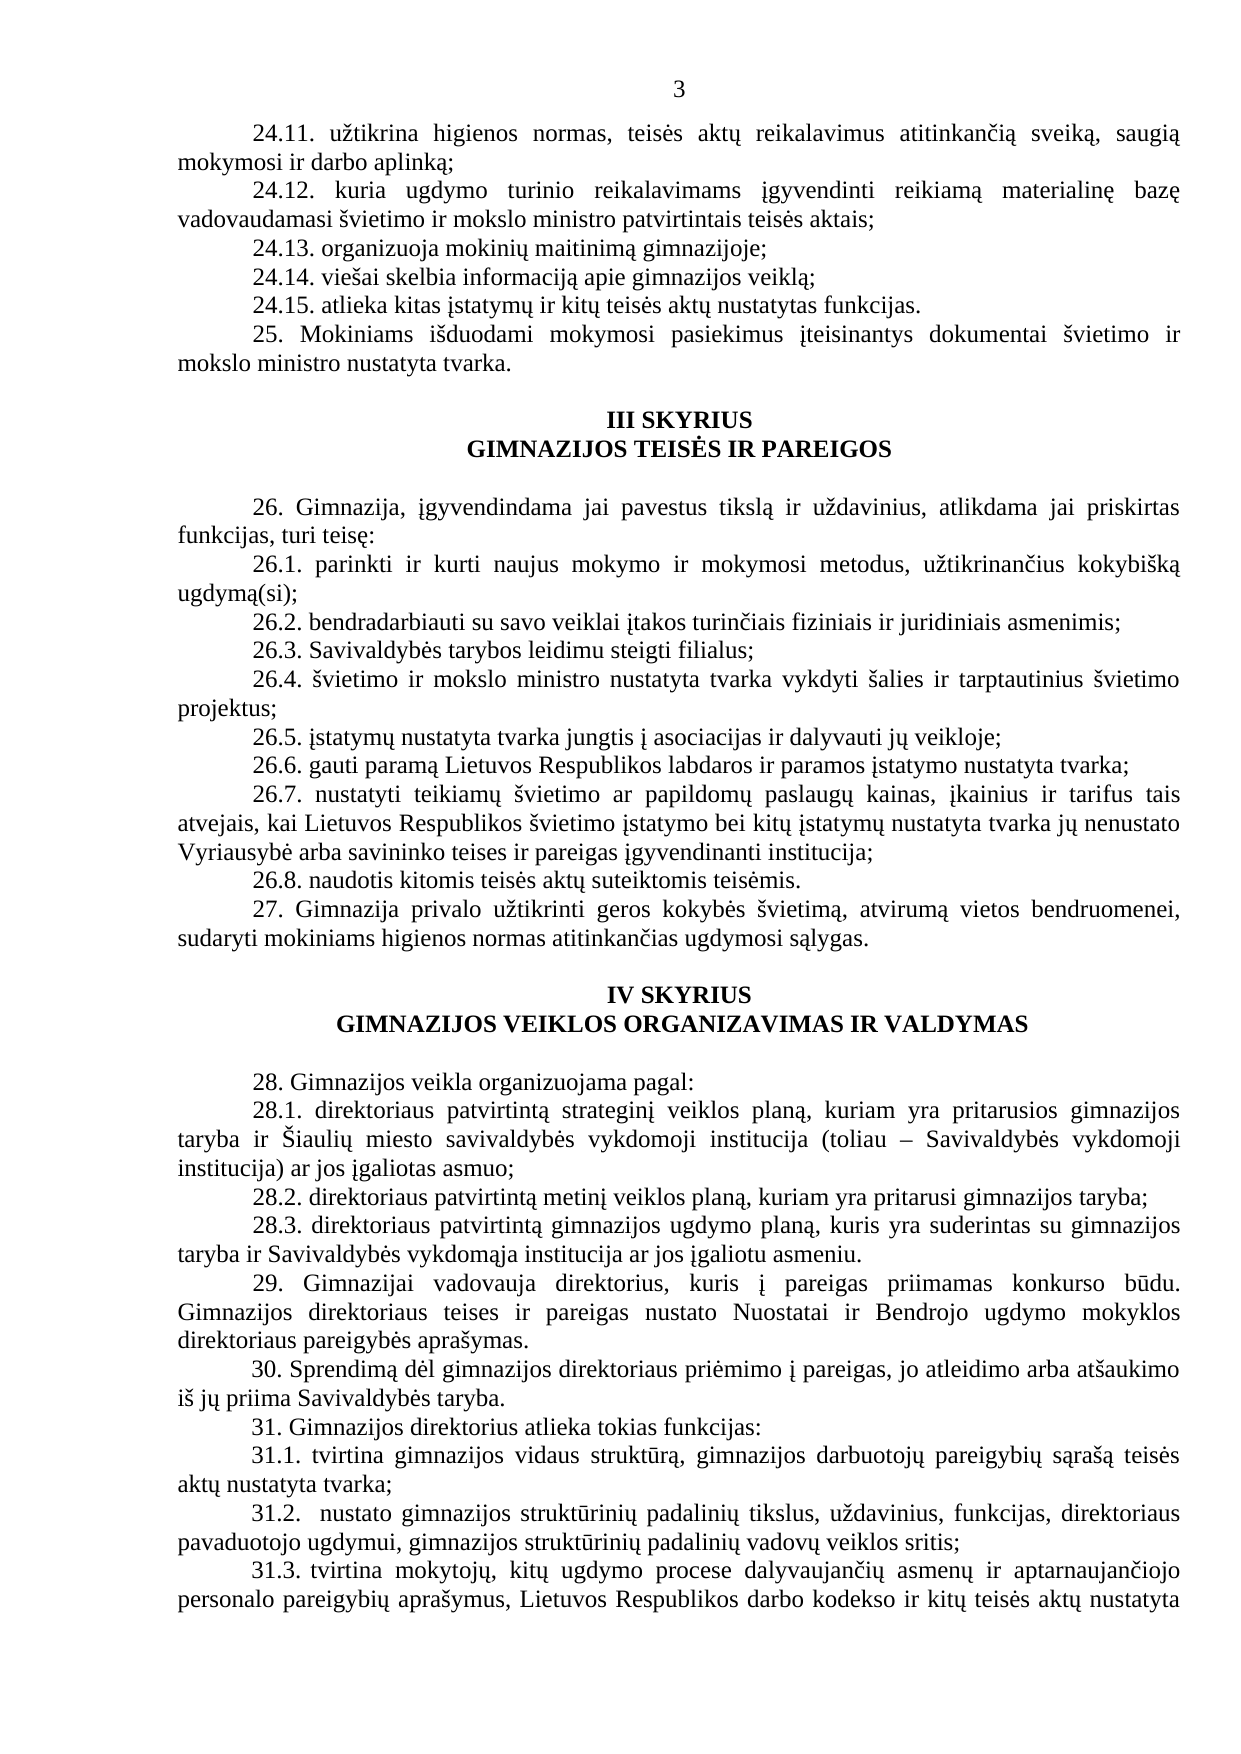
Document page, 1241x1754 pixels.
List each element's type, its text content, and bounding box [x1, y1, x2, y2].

text GIMNAZIJOS VEIKLOS ORGANIZAVIMAS IR VALDYMAS [177, 1009, 1181, 1038]
text 28.2. direktoriaus patvirtintą metinį veiklos planą, kuriam yra pritarusi gimnazijos taryba; [177, 1182, 1181, 1211]
text GIMNAZIJOS TEISĖS IR PAREIGOS [177, 434, 1181, 463]
text 26.2. bendradarbiauti su savo veiklai įtakos turinčiais fiziniais ir juridiniais asmenimis; [177, 607, 1181, 636]
text 24.11. užtikrina higienos normas, teisės aktų reikalavimus atitinkančią sveiką, saugią mokymosi ir darbo aplinką; [177, 118, 1181, 176]
text 31.2. nustato gimnazijos struktūrinių padalinių tikslus, uždavinius, funkcijas, direktoriaus pavaduotojo ugdymui, gimnazijos struktūrinių padalinių vadovų veiklos sritis; [177, 1498, 1181, 1556]
text 26.1. parinkti ir kurti naujus mokymo ir mokymosi metodus, užtikrinančius kokybišką ugdymą(si); [177, 549, 1181, 607]
text 26.3. Savivaldybės tarybos leidimu steigti filialus; [177, 636, 1181, 664]
text 24.12. kuria ugdymo turinio reikalavimams įgyvendinti reikiamą materialinę bazę vadovaudamasi švietimo ir mokslo ministro patvirtintais teisės aktais; [177, 176, 1181, 233]
text 26.5. įstatymų nustatyta tvarka jungtis į asociacijas ir dalyvauti jų veikloje; [177, 722, 1181, 751]
text 29. Gimnazijai vadovauja direktorius, kuris į pareigas priimamas konkurso būdu. Gimnazijos direktoriaus teises ir pareigas nustato Nuostatai ir Bendrojo ugdymo mokyklos direktoriaus pareigybės aprašymas. [177, 1268, 1181, 1354]
text IV SKYRIUS [177, 981, 1181, 1009]
text 27. Gimnazija privalo užtikrinti geros kokybės švietimą, atvirumą vietos bendruomenei, sudaryti mokiniams higienos normas atitinkančias ugdymosi sąlygas. [177, 894, 1181, 952]
text 28. Gimnazijos veikla organizuojama pagal: [177, 1067, 1181, 1096]
text 26.4. švietimo ir mokslo ministro nustatyta tvarka vykdyti šalies ir tarptautinius švietimo projektus; [177, 664, 1181, 722]
text 26.7. nustatyti teikiamų švietimo ar papildomų paslaugų kainas, įkainius ir tarifus tais atvejais, kai Lietuvos Respublikos švietimo įstatymo bei kitų įstatymų nustatyta tvarka jų nenustato Vyriausybė arba savininko teises ir pareigas įgyvendinanti institucija; [177, 779, 1181, 866]
text 31. Gimnazijos direktorius atlieka tokias funkcijas: [177, 1412, 1181, 1441]
text 30. Sprendimą dėl gimnazijos direktoriaus priėmimo į pareigas, jo atleidimo arba atšaukimo iš jų priima Savivaldybės taryba. [177, 1354, 1181, 1412]
text 26. Gimnazija, įgyvendindama jai pavestus tikslą ir uždavinius, atlikdama jai priskirtas funkcijas, turi teisę: [177, 492, 1181, 549]
text 24.14. viešai skelbia informaciją apie gimnazijos veiklą; [177, 262, 1181, 291]
text 24.13. organizuoja mokinių maitinimą gimnazijoje; [177, 233, 1181, 262]
text 31.3. tvirtina mokytojų, kitų ugdymo procese dalyvaujančių asmenų ir aptarnaujančiojo personalo pareigybių aprašymus, Lietuvos Respublikos darbo kodekso ir kitų teisės aktų nustatyta [177, 1556, 1181, 1613]
text 28.1. direktoriaus patvirtintą strateginį veiklos planą, kuriam yra pritarusios gimnazijos taryba ir Šiaulių miesto savivaldybės vykdomoji institucija (toliau – Savivaldybės vykdomoji institucija) ar jos įgaliotas asmuo; [177, 1096, 1181, 1182]
text III SKYRIUS [177, 406, 1181, 434]
text 28.3. direktoriaus patvirtintą gimnazijos ugdymo planą, kuris yra suderintas su gimnazijos taryba ir Savivaldybės vykdomąja institucija ar jos įgaliotu asmeniu. [177, 1211, 1181, 1268]
text 31.1. tvirtina gimnazijos vidaus struktūrą, gimnazijos darbuotojų pareigybių sąrašą teisės aktų nustatyta tvarka; [177, 1441, 1181, 1498]
text 26.8. naudotis kitomis teisės aktų suteiktomis teisėmis. [177, 866, 1181, 894]
text 26.6. gauti paramą Lietuvos Respublikos labdaros ir paramos įstatymo nustatyta tvarka; [177, 751, 1181, 779]
text 25. Mokiniams išduodami mokymosi pasiekimus įteisinantys dokumentai švietimo ir mokslo ministro nustatyta tvarka. [177, 319, 1181, 377]
text 24.15. atlieka kitas įstatymų ir kitų teisės aktų nustatytas funkcijas. [177, 291, 1181, 319]
